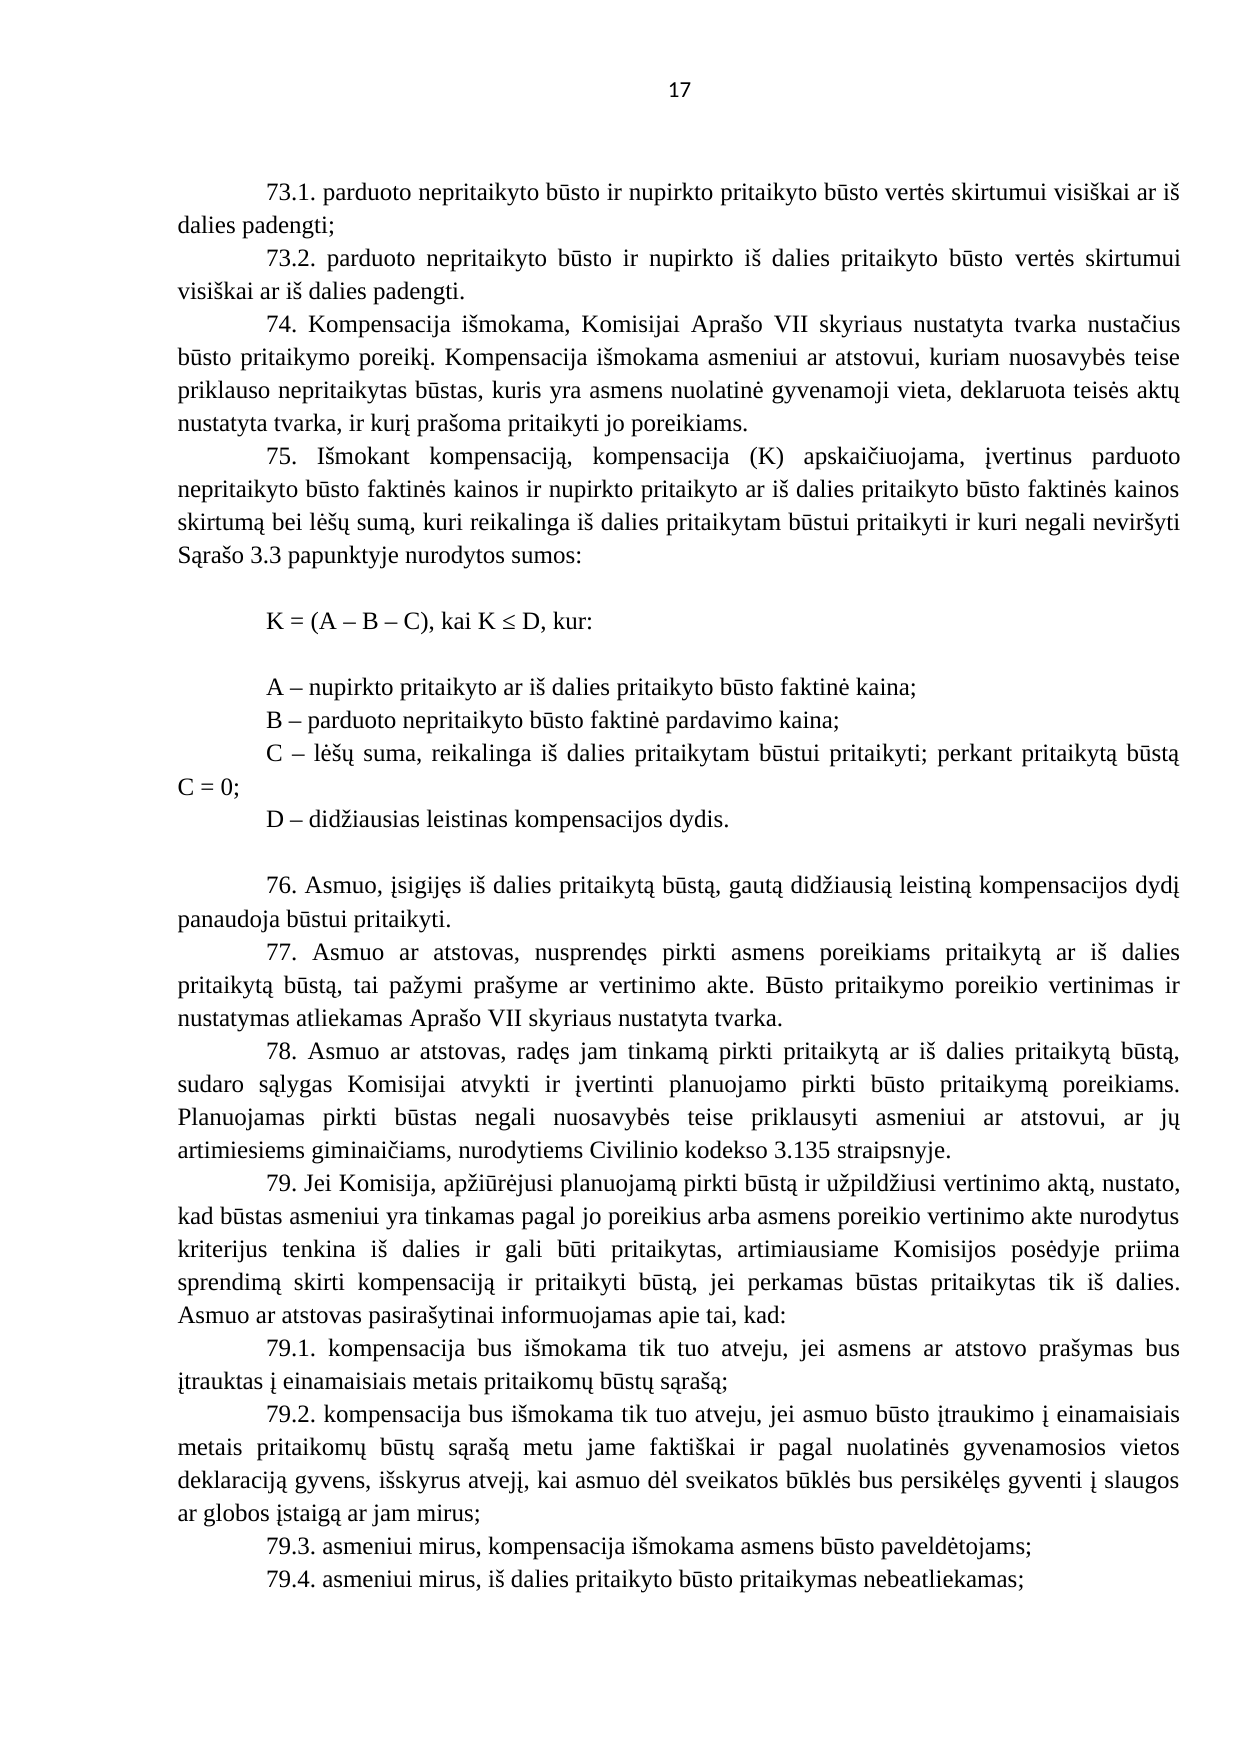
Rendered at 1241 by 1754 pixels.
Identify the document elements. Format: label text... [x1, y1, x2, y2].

text 77. Asmuo ar atstovas, nusprendęs pirkti asmens poreikiams pritaikytą ar iš dalies pritaikytą būstą, tai pažymi prašyme ar vertinimo akte. Būsto pritaikymo poreikio vertinimas ir nustatymas atliekamas Aprašo VII skyriaus nustatyta tvarka. [177, 937, 1181, 1031]
text D – didžiausias leistinas kompensacijos dydis. [177, 804, 1181, 833]
text 73.1. parduoto nepritaikyto būsto ir nupirkto pritaikyto būsto vertės skirtumui visiškai ar iš dalies padengti; [177, 177, 1181, 239]
text B – parduoto nepritaikyto būsto faktinė pardavimo kaina; [177, 706, 1181, 734]
text 74. Kompensacija išmokama, Komisijai Aprašo VII skyriaus nustatyta tvarka nustačius būsto pritaikymo poreikį. Kompensacija išmokama asmeniui ar atstovui, kuriam nuosavybės teise priklauso nepritaikytas būstas, kuris yra asmens nuolatinė gyvenamoji vieta, deklaruota teisės aktų nustatyta tvarka, ir kurį prašoma pritaikyti jo poreikiams. [177, 309, 1181, 437]
text 79.1. kompensacija bus išmokama tik tuo atveju, jei asmens ar atstovo prašymas bus įtrauktas į einamaisiais metais pritaikomų būstų sąrašą; [177, 1333, 1181, 1395]
text A – nupirkto pritaikyto ar iš dalies pritaikyto būsto faktinė kaina; [177, 672, 1181, 701]
text 76. Asmuo, įsigijęs iš dalies pritaikytą būstą, gautą didžiausią leistiną kompensacijos dydį panaudoja būstui pritaikyti. [177, 871, 1181, 932]
text K = (A – B – C), kai K ≤ D, kur: [177, 606, 1181, 635]
text 79.4. asmeniui mirus, iš dalies pritaikyto būsto pritaikymas nebeatliekamas; [177, 1564, 1181, 1593]
text 79.3. asmeniui mirus, kompensacija išmokama asmens būsto paveldėtojams; [177, 1531, 1181, 1560]
text 79.2. kompensacija bus išmokama tik tuo atveju, jei asmuo būsto įtraukimo į einamaisiais metais pritaikomų būstų sąrašą metu jame faktiškai ir pagal nuolatinės gyvenamosios vietos deklaraciją gyvens, išskyrus atvejį, kai asmuo dėl sveikatos būklės bus persikėlęs gyventi į slaugos ar globos įstaigą ar jam mirus; [177, 1399, 1181, 1527]
text 73.2. parduoto nepritaikyto būsto ir nupirkto iš dalies pritaikyto būsto vertės skirtumui visiškai ar iš dalies padengti. [177, 243, 1181, 305]
text C – lėšų suma, reikalinga iš dalies pritaikytam būstui pritaikyti; perkant pritaikytą būstą C = 0; [177, 738, 1181, 800]
text 78. Asmuo ar atstovas, radęs jam tinkamą pirkti pritaikytą ar iš dalies pritaikytą būstą, sudaro sąlygas Komisijai atvykti ir įvertinti planuojamo pirkti būsto pritaikymą poreikiams. Planuojamas pirkti būstas negali nuosavybės teise priklausyti asmeniui ar atstovui, ar jų artimiesiems giminaičiams, nurodytiems Civilinio kodekso 3.135 straipsnyje. [177, 1036, 1181, 1163]
text 79. Jei Komisija, apžiūrėjusi planuojamą pirkti būstą ir užpildžiusi vertinimo aktą, nustato, kad būstas asmeniui yra tinkamas pagal jo poreikius arba asmens poreikio vertinimo akte nurodytus kriterijus tenkina iš dalies ir gali būti pritaikytas, artimiausiame Komisijos posėdyje priima sprendimą skirti kompensaciją ir pritaikyti būstą, jei perkamas būstas pritaikytas tik iš dalies. Asmuo ar atstovas pasirašytinai informuojamas apie tai, kad: [177, 1168, 1181, 1329]
text 75. Išmokant kompensaciją, kompensacija (K) apskaičiuojama, įvertinus parduoto nepritaikyto būsto faktinės kainos ir nupirkto pritaikyto ar iš dalies pritaikyto būsto faktinės kainos skirtumą bei lėšų sumą, kuri reikalinga iš dalies pritaikytam būstui pritaikyti ir kuri negali neviršyti Sąrašo 3.3 papunktyje nurodytos sumos: [177, 441, 1181, 569]
